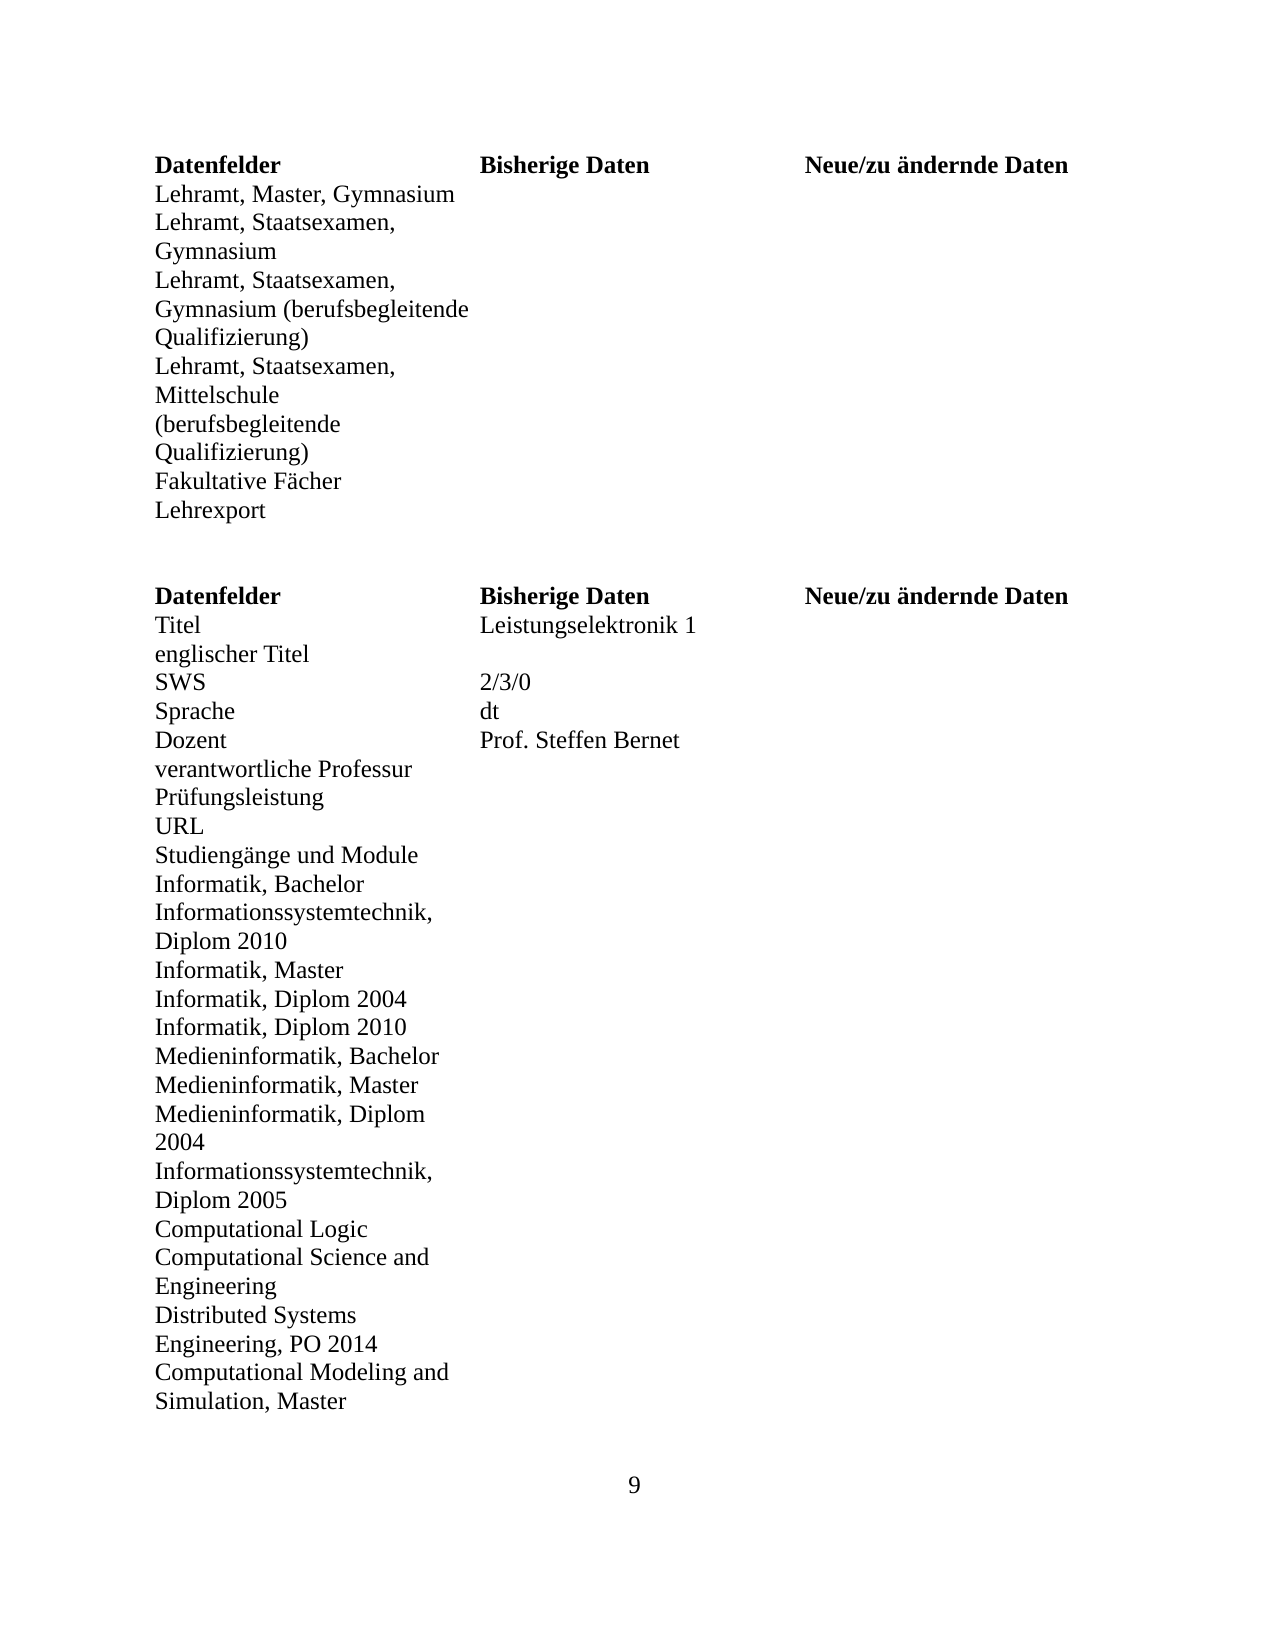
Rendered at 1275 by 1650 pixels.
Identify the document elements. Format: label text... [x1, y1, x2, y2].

table_cell Lehramt, Master, Gymnasium [150, 179, 475, 207]
table_cell [475, 495, 800, 524]
table_cell Computational Logic [150, 1214, 475, 1242]
table_cell [800, 1099, 1125, 1156]
table_cell [800, 754, 1125, 782]
table_cell [475, 783, 800, 811]
table_cell Leistungselektronik 1 [475, 610, 800, 639]
table_cell Medieninformatik, Diplom 2004 [150, 1099, 475, 1156]
table_header Datenfelder [150, 581, 475, 610]
table_cell Sprache [150, 696, 475, 725]
table_cell [800, 984, 1125, 1012]
table_cell englischer Titel [150, 639, 475, 667]
table_cell [475, 869, 800, 897]
table_header Bisherige Daten [475, 581, 800, 610]
table_header Neue/zu ändernde Daten [800, 581, 1125, 610]
table_header Bisherige Daten [475, 150, 800, 179]
table_cell [475, 898, 800, 955]
table_cell [475, 639, 800, 667]
table_cell [475, 984, 800, 1012]
table_cell [475, 1041, 800, 1070]
table_cell Medieninformatik, Master [150, 1070, 475, 1099]
table_cell [800, 840, 1125, 869]
table_cell [475, 754, 800, 782]
table_cell [800, 1070, 1125, 1099]
table_cell [475, 1300, 800, 1357]
table_cell [800, 1041, 1125, 1070]
table_cell [800, 668, 1125, 696]
table_cell [475, 1070, 800, 1099]
table_header Neue/zu ändernde Daten [800, 150, 1125, 179]
table_cell [800, 351, 1125, 466]
table_cell [475, 955, 800, 984]
table_cell dt [475, 696, 800, 725]
table_cell [475, 179, 800, 207]
table_cell URL [150, 811, 475, 840]
table_cell 2/3/0 [475, 668, 800, 696]
table_cell [800, 1358, 1125, 1415]
table_cell Informatik, Diplom 2004 [150, 984, 475, 1012]
table_cell Informationssystemtechnik, Diplom 2005 [150, 1156, 475, 1214]
table_cell Lehramt, Staatsexamen, Mittelschule (berufsbegleitende Qualifizierung) [150, 351, 475, 466]
table_cell [475, 840, 800, 869]
table_cell [800, 265, 1125, 351]
table_cell Lehramt, Staatsexamen, Gymnasium (berufsbegleitende Qualifizierung) [150, 265, 475, 351]
table_cell [475, 1099, 800, 1156]
table_cell Lehramt, Staatsexamen, Gymnasium [150, 208, 475, 265]
table_cell [800, 466, 1125, 495]
table_cell Studiengänge und Module [150, 840, 475, 869]
table_cell Computational Science and Engineering [150, 1243, 475, 1300]
table_cell [800, 811, 1125, 840]
table_cell [800, 495, 1125, 524]
table_cell Informatik, Diplom 2010 [150, 1013, 475, 1041]
table_cell [800, 639, 1125, 667]
table_cell Informationssystemtechnik, Diplom 2010 [150, 898, 475, 955]
table_cell [800, 179, 1125, 207]
table_cell [800, 208, 1125, 265]
table_cell Titel [150, 610, 475, 639]
table_cell [475, 351, 800, 466]
table_cell [800, 1243, 1125, 1300]
table_cell [475, 208, 800, 265]
table_cell Prüfungsleistung [150, 783, 475, 811]
table_cell Distributed Systems Engineering, PO 2014 [150, 1300, 475, 1357]
table_cell [475, 1156, 800, 1214]
table_cell Prof. Steffen Bernet [475, 725, 800, 754]
table_cell Dozent [150, 725, 475, 754]
table_cell Computational Modeling and Simulation, Master [150, 1358, 475, 1415]
table_cell [800, 696, 1125, 725]
table_cell [475, 811, 800, 840]
table_cell [800, 610, 1125, 639]
table_cell [800, 869, 1125, 897]
table_cell Informatik, Master [150, 955, 475, 984]
table_header Datenfelder [150, 150, 475, 179]
table_cell Fakultative Fächer [150, 466, 475, 495]
table_cell Lehrexport [150, 495, 475, 524]
table_cell [800, 1214, 1125, 1242]
table_cell [800, 783, 1125, 811]
table_cell Informatik, Bachelor [150, 869, 475, 897]
table_cell [800, 1156, 1125, 1214]
table_cell [475, 1013, 800, 1041]
table_cell [475, 1358, 800, 1415]
table_cell [475, 265, 800, 351]
table_cell [800, 1013, 1125, 1041]
table_cell [800, 1300, 1125, 1357]
table_cell [475, 1214, 800, 1242]
table_cell [475, 466, 800, 495]
table_cell [800, 725, 1125, 754]
table_cell Medieninformatik, Bachelor [150, 1041, 475, 1070]
table_cell verantwortliche Professur [150, 754, 475, 782]
table_cell [800, 898, 1125, 955]
table_cell [800, 955, 1125, 984]
table_cell SWS [150, 668, 475, 696]
table_cell [475, 1243, 800, 1300]
